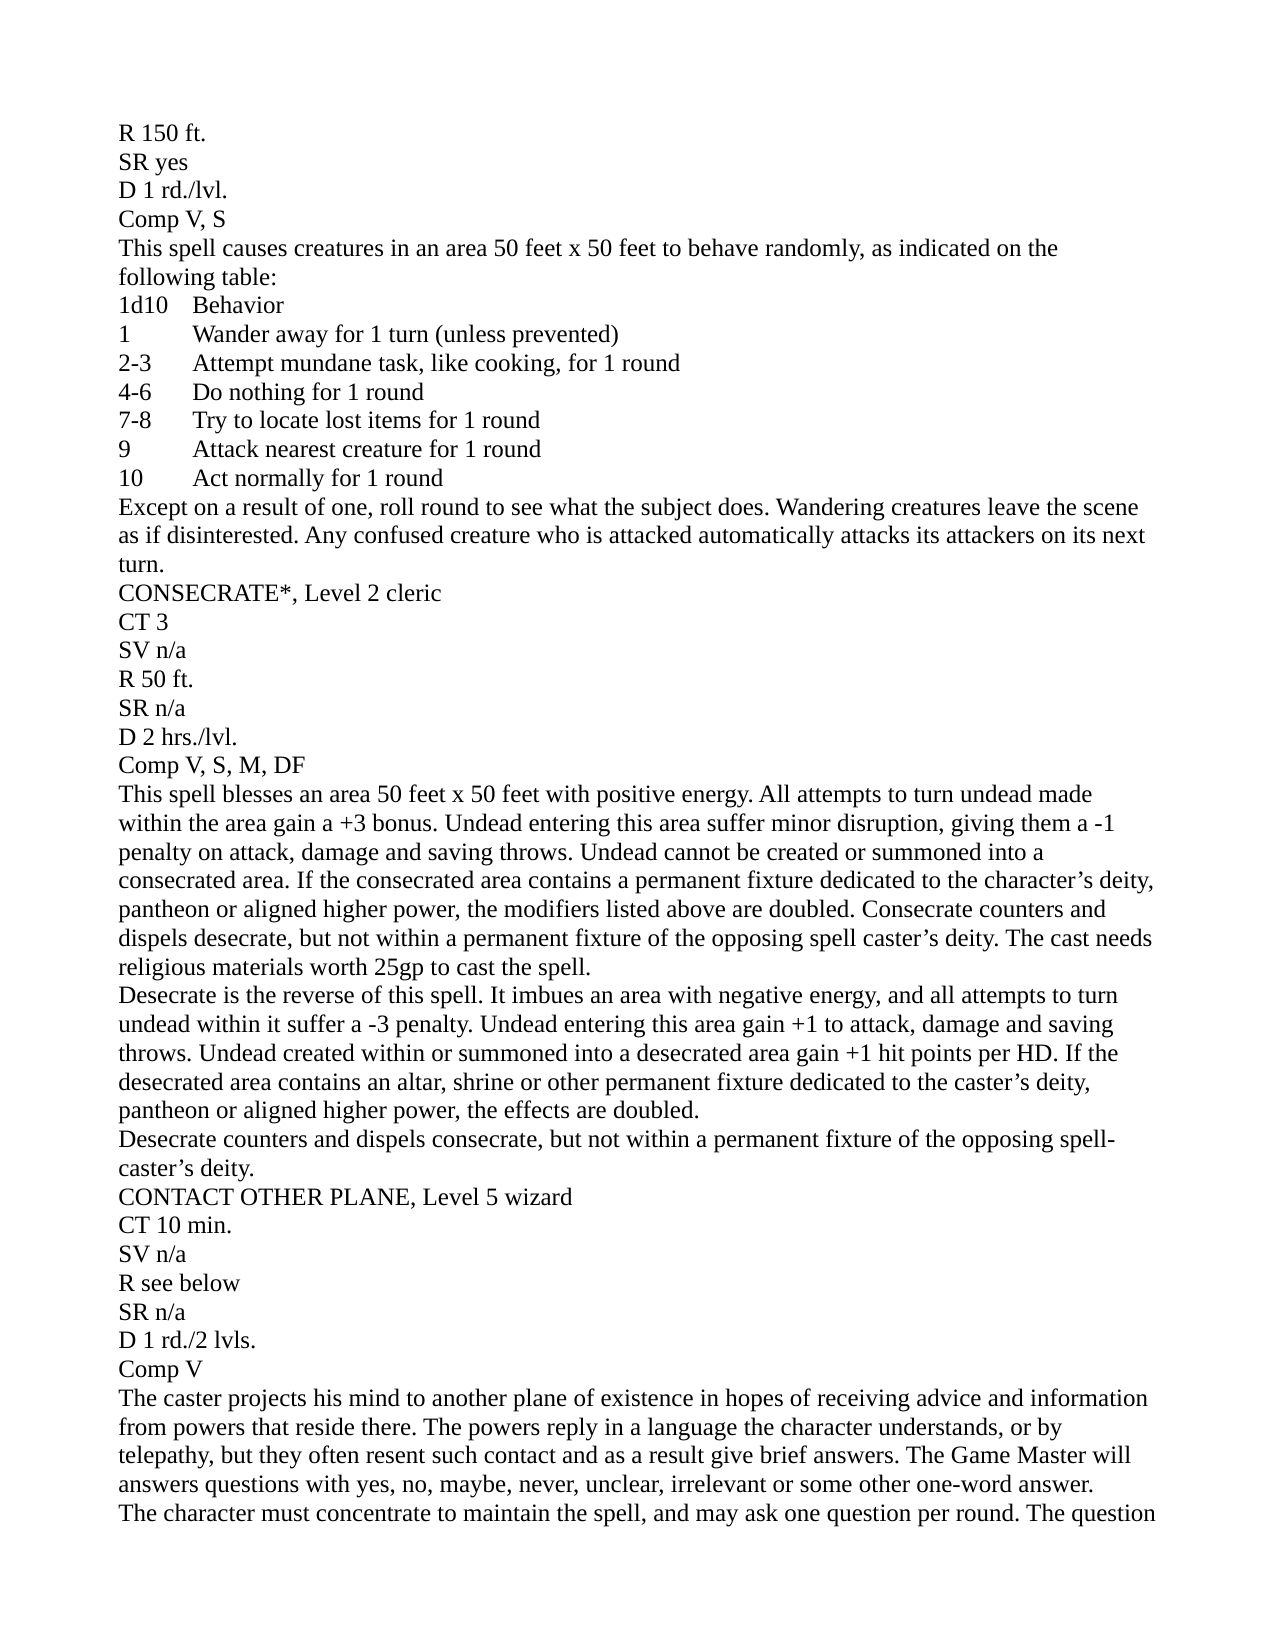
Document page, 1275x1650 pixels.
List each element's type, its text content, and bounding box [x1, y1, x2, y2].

text This spell causes creatures in an area 50 feet x 50 feet to behave randomly, as indicated on the following table: [118, 233, 1157, 291]
text SV n/a [118, 636, 1157, 664]
text SR n/a [118, 693, 1157, 722]
text CT 3 [118, 607, 1157, 636]
text R see below [118, 1268, 1157, 1297]
text R 150 ft. [118, 118, 1157, 147]
text Desecrate counters and dispels consecrate, but not within a permanent fixture of the opposing spell-caster’s deity. [118, 1124, 1157, 1182]
text The character must concentrate to maintain the spell, and may ask one question per round. The question [118, 1498, 1157, 1527]
text Comp V, S [118, 204, 1157, 233]
text 9 Attack nearest creature for 1 round [118, 434, 1157, 463]
text R 50 ft. [118, 664, 1157, 693]
text The caster projects his mind to another plane of existence in hopes of receiving advice and information from powers that reside there. The powers reply in a language the character understands, or by telepathy, but they often resent such contact and as a result give brief answers. The Game Master will answers questions with yes, no, maybe, never, unclear, irrelevant or some other one-word answer. [118, 1383, 1157, 1498]
text D 1 rd./lvl. [118, 176, 1157, 204]
text SR yes [118, 147, 1157, 176]
text D 1 rd./2 lvls. [118, 1326, 1157, 1354]
text CONSECRATE*, Level 2 cleric [118, 578, 1157, 607]
text SV n/a [118, 1239, 1157, 1268]
text 7-8 Try to locate lost items for 1 round [118, 406, 1157, 434]
text 1 Wander away for 1 turn (unless prevented) [118, 319, 1157, 348]
text SR n/a [118, 1297, 1157, 1326]
text CONTACT OTHER PLANE, Level 5 wizard [118, 1182, 1157, 1211]
text Comp V [118, 1354, 1157, 1383]
text This spell blesses an area 50 feet x 50 feet with positive energy. All attempts to turn undead made within the area gain a +3 bonus. Undead entering this area suffer minor disruption, giving them a -1 penalty on attack, damage and saving throws. Undead cannot be created or summoned into a consecrated area. If the consecrated area contains a permanent fixture dedicated to the character’s deity, pantheon or aligned higher power, the modifiers listed above are doubled. Consecrate counters and dispels desecrate, but not within a permanent fixture of the opposing spell caster’s deity. The cast needs religious materials worth 25gp to cast the spell. [118, 779, 1157, 981]
text CT 10 min. [118, 1211, 1157, 1239]
text Comp V, S, M, DF [118, 751, 1157, 779]
text 4-6 Do nothing for 1 round [118, 377, 1157, 406]
text Except on a result of one, roll round to see what the subject does. Wandering creatures leave the scene as if disinterested. Any confused creature who is attacked automatically attacks its attackers on its next turn. [118, 492, 1157, 578]
text 10 Act normally for 1 round [118, 463, 1157, 492]
text 2-3 Attempt mundane task, like cooking, for 1 round [118, 348, 1157, 377]
text 1d10 Behavior [118, 291, 1157, 319]
text Desecrate is the reverse of this spell. It imbues an area with negative energy, and all attempts to turn undead within it suffer a -3 penalty. Undead entering this area gain +1 to attack, damage and saving throws. Undead created within or summoned into a desecrated area gain +1 hit points per HD. If the desecrated area contains an altar, shrine or other permanent fixture dedicated to the caster’s deity, pantheon or aligned higher power, the effects are doubled. [118, 981, 1157, 1124]
text D 2 hrs./lvl. [118, 722, 1157, 751]
